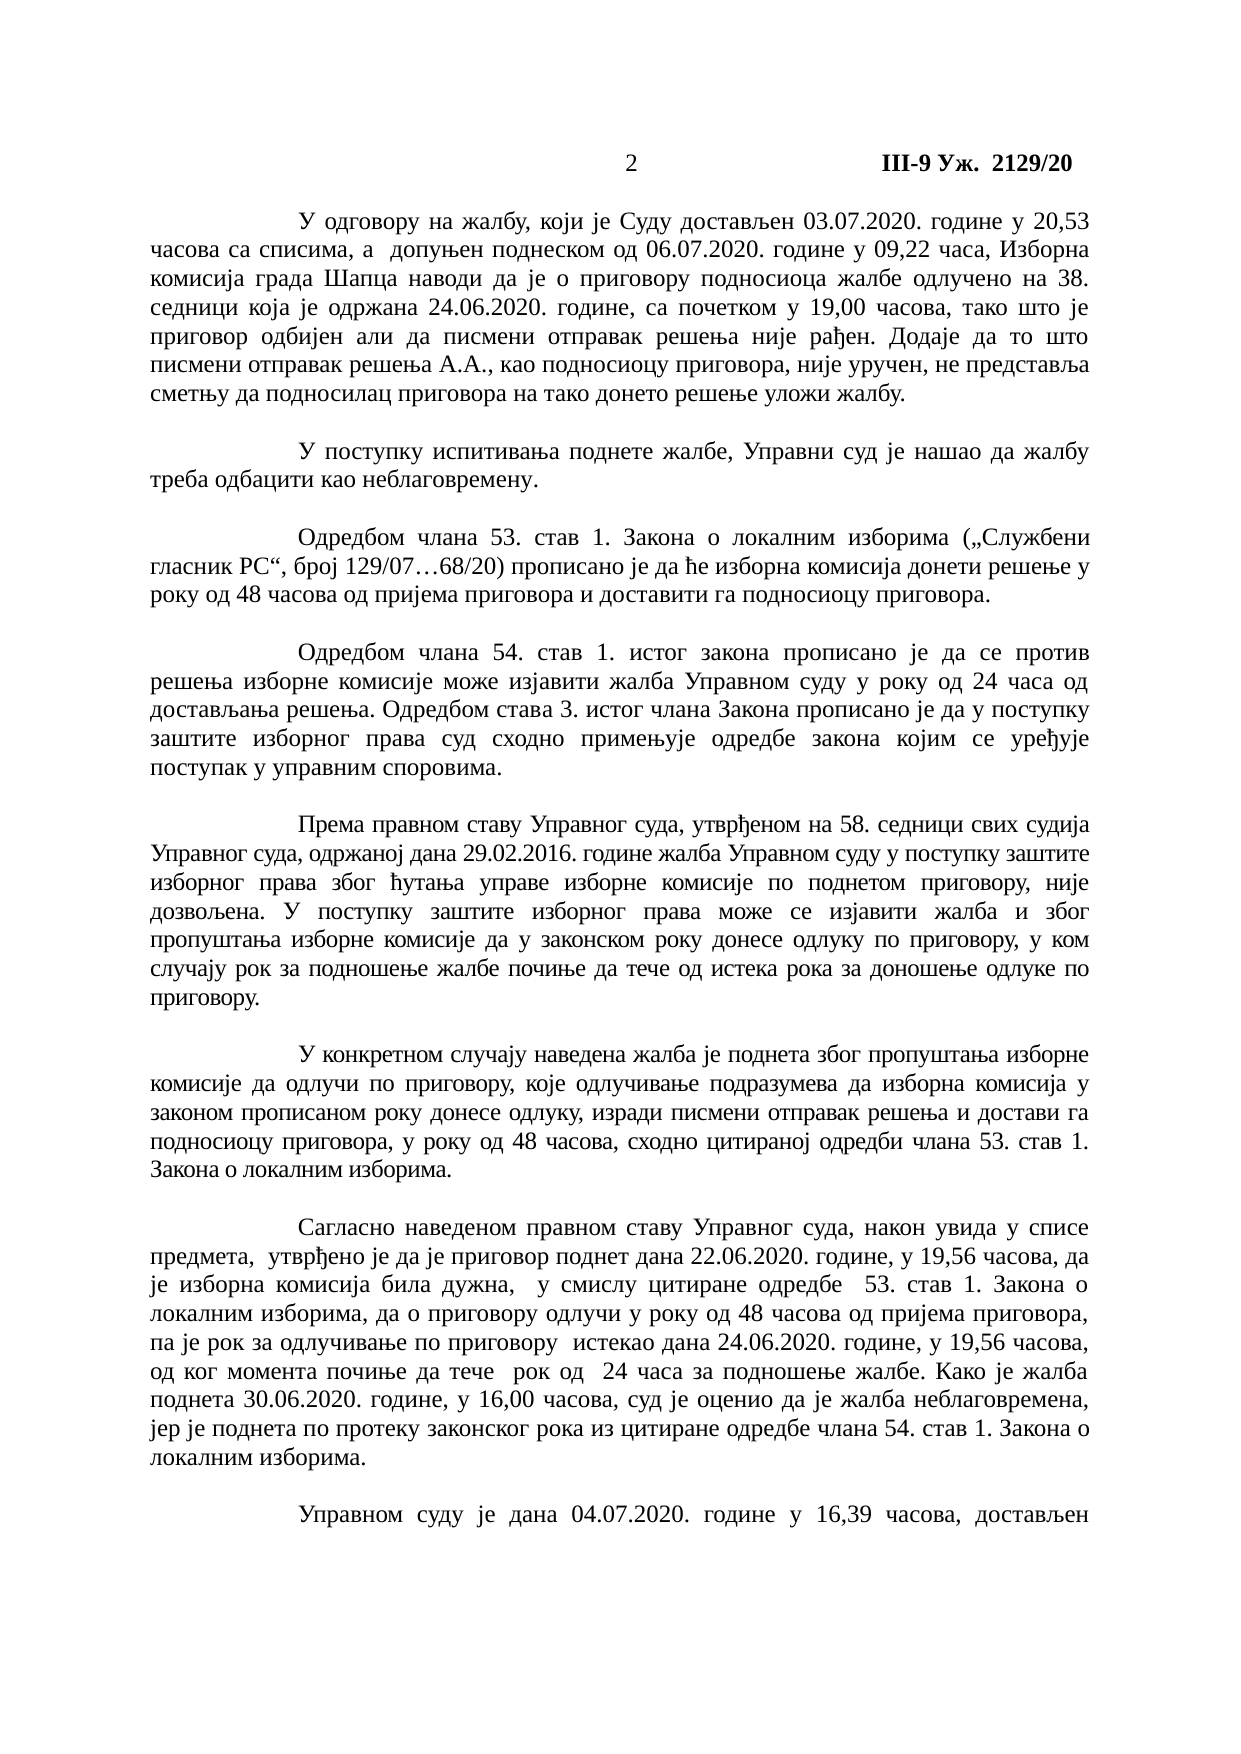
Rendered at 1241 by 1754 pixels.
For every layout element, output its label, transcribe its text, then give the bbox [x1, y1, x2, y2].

text Одредбом члана 54. став 1. истог закона прописано је да се против решења изборне комисије може изјавити жалба Управном суду у року од 24 часа од достављања решења. Одредбом става 3. истог члана Закона прописано је да у поступку заштите изборног права суд сходно примењује одредбе закона којим се уређује поступак у управним споровима. [150, 637, 1090, 781]
text Према правном ставу Управног суда, утврђеном на 58. седници свих судија Управног суда, одржаној дана 29.02.2016. године жалба Управном суду у поступку заштите изборног права због ћутања управе изборне комисије по поднетом приговору, није дозвољена. У поступку заштите изборног права може се изјавити жалба и због пропуштања изборне комисије да у законском року донесе одлуку по приговору, у ком случају рок за подношење жалбе почиње да тече од истека рока за доношење одлуке по приговору. [150, 809, 1090, 1011]
text У конкретном случају наведена жалба је поднета због пропуштања изборне комисије да одлучи по приговору, које одлучивање подразумева да изборна комисија у законом прописаном року донесе одлуку, изради писмени отправак решења и достави га подносиоцу приговора, у року од 48 часова, сходно цитираној одредби члана 53. став 1. Закона о локалним изборима. [150, 1039, 1090, 1183]
text Одредбом члана 53. став 1. Закона о локалним изборима („Службени гласник РС“, број 129/07…68/20) прописано је да ће изборна комисија донети решење у року од 48 часова од пријема приговора и доставити га подносиоцу приговора. [150, 522, 1090, 608]
text Управном суду је дана 04.07.2020. године у 16,39 часова, достављен [150, 1499, 1090, 1528]
text У одговору на жалбу, који је Суду достављен 03.07.2020. године у 20,53 часова са списима, а допуњен поднеском од 06.07.2020. године у 09,22 часа, Изборна комисија града Шапца наводи да је о приговору подносиоца жалбе одлучено на 38. седници која је одржана 24.06.2020. године, са почетком у 19,00 часова, тако што је приговор одбијен али да писмени отправак решења није рађен. Додаје да то што писмени отправак решења А.А., као подносиоцу приговора, није уручен, не представља сметњу да подносилац приговора на тако донето решење уложи жалбу. [150, 206, 1090, 407]
text У поступку испитивања поднете жалбе, Управни суд је нашао да жалбу треба одбацити као неблаговремену. [150, 436, 1090, 493]
text Сагласно наведеном правном ставу Управног суда, након увида у списе предмета, утврђено је да је приговор поднет дана 22.06.2020. године, у 19,56 часова, да је изборна комисија била дужна, у смислу цитиране одредбе 53. став 1. Закона о локалним изборима, да о приговору одлучи у року од 48 часова од пријема приговора, па је рок за одлучивање по приговору истекао дана 24.06.2020. године, у 19,56 часова, од ког момента почиње да тече рок од 24 часа за подношење жалбе. Како је жалба поднета 30.06.2020. године, у 16,00 часова, суд је оценио да је жалба неблаговремена, јер је поднета по протеку законског рока из цитиране одредбе члана 54. став 1. Закона о локалним изборима. [150, 1212, 1090, 1471]
